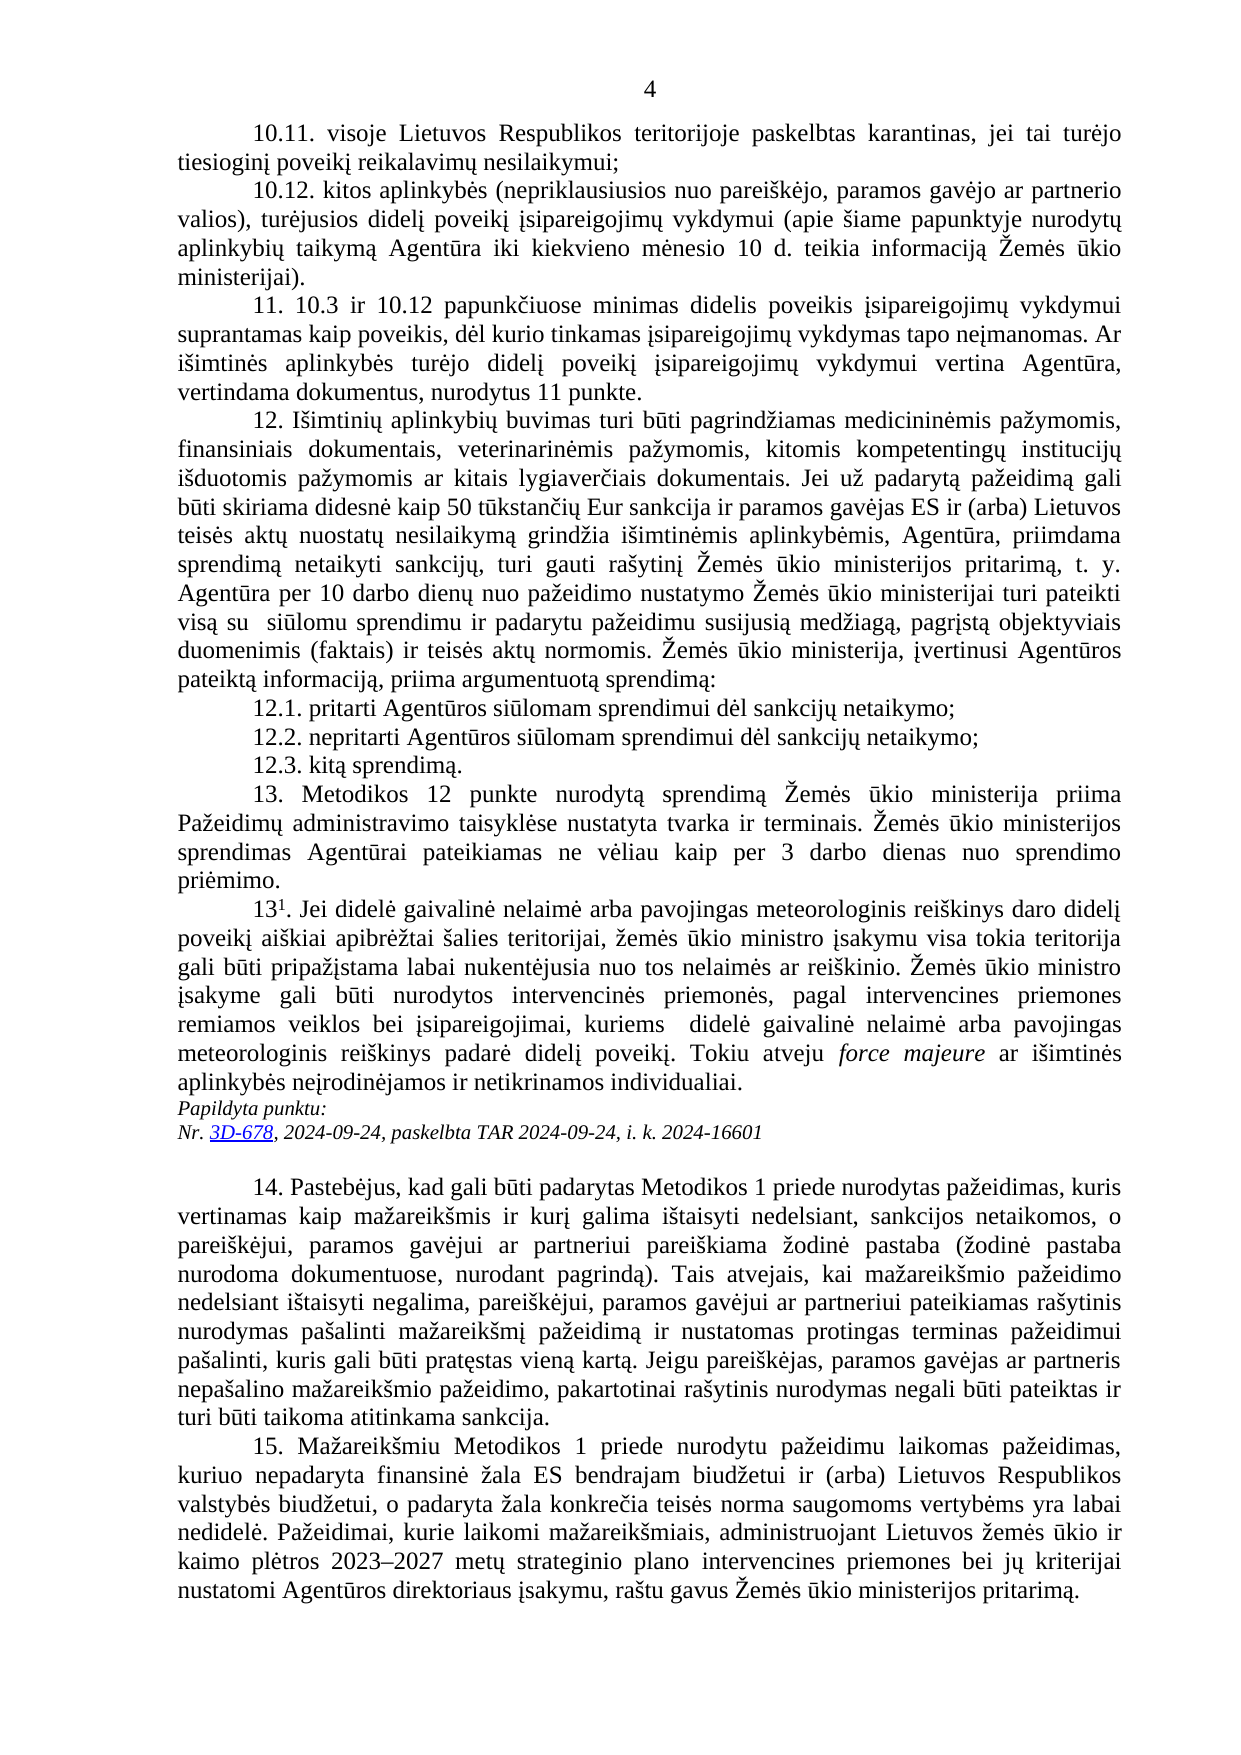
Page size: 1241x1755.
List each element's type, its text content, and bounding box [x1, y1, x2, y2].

text Nr. 3D-678, 2024-09-24, paskelbta TAR 2024-09-24, i. k. 2024-16601 [177, 1120, 1122, 1144]
text Papildyta punktu: [177, 1096, 1122, 1120]
text 12. Išimtinių aplinkybių buvimas turi būti pagrindžiamas medicininėmis pažymomis, finansiniais dokumentais, veterinarinėmis pažymomis, kitomis kompetentingų institucijų išduotomis pažymomis ar kitais lygiaverčiais dokumentais. Jei už padarytą pažeidimą gali būti skiriama didesnė kaip 50 tūkstančių Eur sankcija ir paramos gavėjas ES ir (arba) Lietuvos teisės aktų nuostatų nesilaikymą grindžia išimtinėmis aplinkybėmis, Agentūra, priimdama sprendimą netaikyti sankcijų, turi gauti rašytinį Žemės ūkio ministerijos pritarimą, t. y. Agentūra per 10 darbo dienų nuo pažeidimo nustatymo Žemės ūkio ministerijai turi pateikti visą su siūlomu sprendimu ir padarytu pažeidimu susijusią medžiagą, pagrįstą objektyviais duomenimis (faktais) ir teisės aktų normomis. Žemės ūkio ministerija, įvertinusi Agentūros pateiktą informaciją, priima argumentuotą sprendimą: [177, 406, 1122, 693]
text 11. 10.3 ir 10.12 papunkčiuose minimas didelis poveikis įsipareigojimų vykdymui suprantamas kaip poveikis, dėl kurio tinkamas įsipareigojimų vykdymas tapo neįmanomas. Ar išimtinės aplinkybės turėjo didelį poveikį įsipareigojimų vykdymui vertina Agentūra, vertindama dokumentus, nurodytus 11 punkte. [177, 291, 1122, 406]
text 10.11. visoje Lietuvos Respublikos teritorijoje paskelbtas karantinas, jei tai turėjo tiesioginį poveikį reikalavimų nesilaikymui; [177, 118, 1122, 176]
text 15. Mažareikšmiu Metodikos 1 priede nurodytu pažeidimu laikomas pažeidimas, kuriuo nepadaryta finansinė žala ES bendrajam biudžetui ir (arba) Lietuvos Respublikos valstybės biudžetui, o padaryta žala konkrečia teisės norma saugomoms vertybėms yra labai nedidelė. Pažeidimai, kurie laikomi mažareikšmiais, administruojant Lietuvos žemės ūkio ir kaimo plėtros 2023–2027 metų strateginio plano intervencines priemones bei jų kriterijai nustatomi Agentūros direktoriaus įsakymu, raštu gavus Žemės ūkio ministerijos pritarimą. [177, 1431, 1122, 1604]
text 13. Metodikos 12 punkte nurodytą sprendimą Žemės ūkio ministerija priima Pažeidimų administravimo taisyklėse nustatyta tvarka ir terminais. Žemės ūkio ministerijos sprendimas Agentūrai pateikiamas ne vėliau kaip per 3 darbo dienas nuo sprendimo priėmimo. [177, 779, 1122, 894]
text 10.12. kitos aplinkybės (nepriklausiusios nuo pareiškėjo, paramos gavėjo ar partnerio valios), turėjusios didelį poveikį įsipareigojimų vykdymui (apie šiame papunktyje nurodytų aplinkybių taikymą Agentūra iki kiekvieno mėnesio 10 d. teikia informaciją Žemės ūkio ministerijai). [177, 176, 1122, 291]
text 14. Pastebėjus, kad gali būti padarytas Metodikos 1 priede nurodytas pažeidimas, kuris vertinamas kaip mažareikšmis ir kurį galima ištaisyti nedelsiant, sankcijos netaikomos, o pareiškėjui, paramos gavėjui ar partneriui pareiškiama žodinė pastaba (žodinė pastaba nurodoma dokumentuose, nurodant pagrindą). Tais atvejais, kai mažareikšmio pažeidimo nedelsiant ištaisyti negalima, pareiškėjui, paramos gavėjui ar partneriui pateikiamas rašytinis nurodymas pašalinti mažareikšmį pažeidimą ir nustatomas protingas terminas pažeidimui pašalinti, kuris gali būti pratęstas vieną kartą. Jeigu pareiškėjas, paramos gavėjas ar partneris nepašalino mažareikšmio pažeidimo, pakartotinai rašytinis nurodymas negali būti pateiktas ir turi būti taikoma atitinkama sankcija. [177, 1172, 1122, 1431]
text 12.3. kitą sprendimą. [177, 751, 1122, 779]
text 131. Jei didelė gaivalinė nelaimė arba pavojingas meteorologinis reiškinys daro didelį poveikį aiškiai apibrėžtai šalies teritorijai, žemės ūkio ministro įsakymu visa tokia teritorija gali būti pripažįstama labai nukentėjusia nuo tos nelaimės ar reiškinio. Žemės ūkio ministro įsakyme gali būti nurodytos intervencinės priemonės, pagal intervencines priemones remiamos veiklos bei įsipareigojimai, kuriems didelė gaivalinė nelaimė arba pavojingas meteorologinis reiškinys padarė didelį poveikį. Tokiu atveju force majeure ar išimtinės aplinkybės neįrodinėjamos ir netikrinamos individualiai. [177, 894, 1122, 1096]
text 12.2. nepritarti Agentūros siūlomam sprendimui dėl sankcijų netaikymo; [177, 722, 1122, 751]
text 12.1. pritarti Agentūros siūlomam sprendimui dėl sankcijų netaikymo; [177, 693, 1122, 722]
